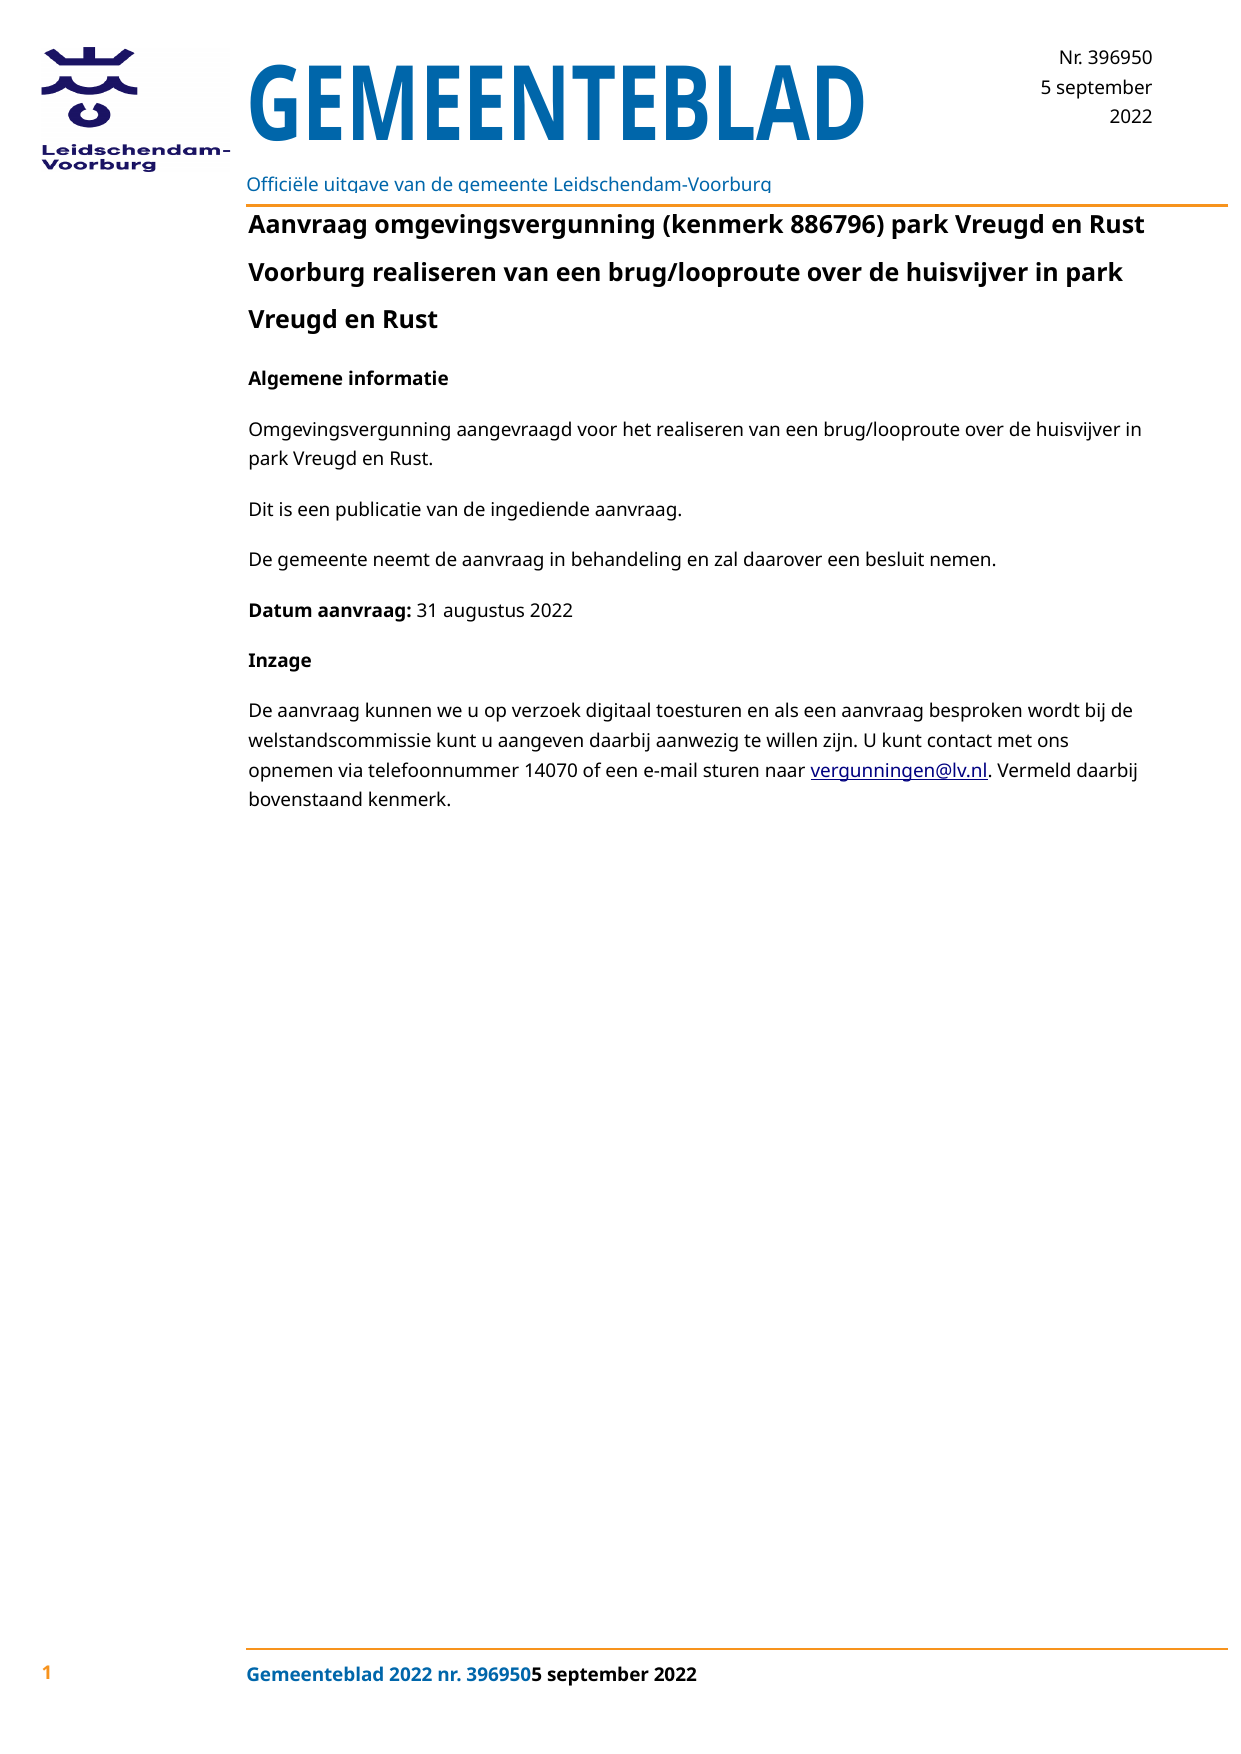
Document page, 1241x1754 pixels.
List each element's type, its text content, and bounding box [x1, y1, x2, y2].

picture [41, 47, 231, 172]
text De aanvraag kunnen we u op verzoek digitaal toesturen en als een aanvraag besproken wordt bij de welstandscommissie kunt u aangeven daarbij aanwezig te willen zijn. U kunt contact met ons opnemen via telefoonnummer 14070 of een e-mail sturen naar vergunningen@lv.nl. Vermeld daarbij bovenstaand kenmerk. [248, 698, 1152, 812]
text Aanvraag omgevingsvergunning (kenmerk 886796) park Vreugd en Rust Voorburg realiseren van een brug/looproute over de huisvijver in park Vreugd en Rust [248, 207, 1152, 336]
text Datum aanvraag: 31 augustus 2022 [248, 597, 1152, 622]
text De gemeente neemt de aanvraag in behandeling en zal daarover een besluit nemen. [248, 546, 1152, 572]
text Omgevingsvergunning aangevraagd voor het realiseren van een brug/looproute over de huisvijver in park Vreugd en Rust. [248, 416, 1152, 471]
text Algemene informatie [248, 366, 1152, 391]
text Inzage [248, 647, 1152, 673]
text Dit is een publicatie van de ingediende aanvraag. [248, 496, 1152, 522]
